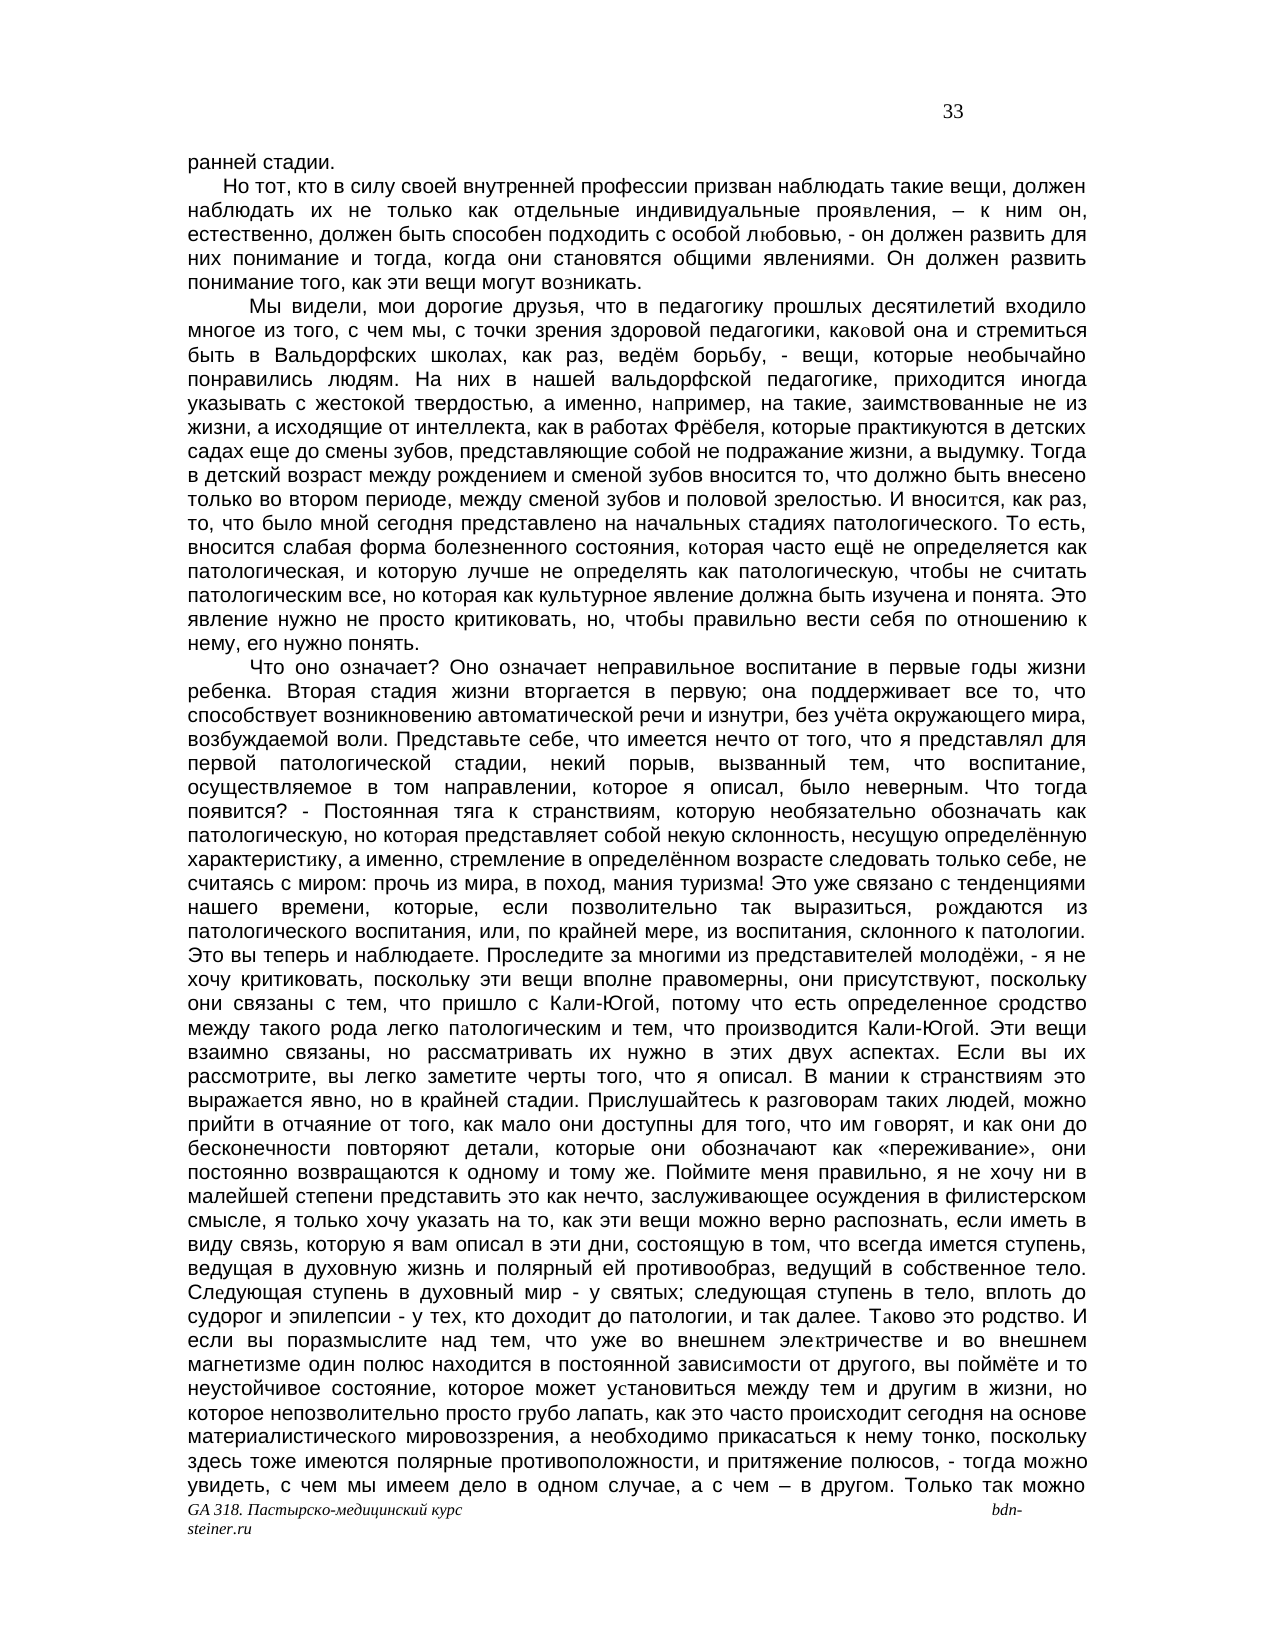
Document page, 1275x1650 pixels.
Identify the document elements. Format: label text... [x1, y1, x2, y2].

text Что оно означает? Оно означает неправильное воспитание в первые годы жизни ребенка. Вторая стадия жизни вторгается в первую; она поддерживает все то, что способствует возникновению автоматической речи и изнутри, без учёта окружающего мира, возбуждаемой воли. Представьте себе, что имеется нечто от того, что я представлял для первой патологической стадии, некий порыв, вызванный тем, что воспитание, осуществляемое в том направлении, которое я описал, было неверным. Что тогда появится? - Постоянная тяга к странствиям, которую необязательно обозначать как патологическую, но которая представляет собой некую склонность, несущую определённую характеристику, а именно, стремление в определённом возрасте следовать только себе, не считаясь с миром: прочь из мира, в поход, мания туризма! Это уже связано с тенденциями нашего времени, которые, если позволительно так выразиться, рождаются из патологического воспитания, или, по крайней мере, из воспитания, склонного к патологии. Это вы теперь и наблюдаете. Проследите за многими из представителей молодёжи, - я не хочу критиковать, поскольку эти вещи вполне правомерны, они присутствуют, поскольку они связаны с тем, что пришло с Кали-Югой, потому что есть определенное сродство между такого рода легко патологическим и тем, что производится Кали-Югой. Эти вещи взаимно связаны, но рассматривать их нужно в этих двух аспектах. Если вы их рассмотрите, вы легко заметите черты того, что я описал. В мании к странствиям это выражается явно, но в крайней стадии. Прислушайтесь к разговорам таких людей, можно прийти в отчаяние от того, как мало они доступны для того, что им говорят, и как они до бесконечности повторяют детали, которые они обозначают как «переживание», они постоянно возвращаются к одному и тому же. Поймите меня правильно, я не хочу ни в малейшей степени представить это как нечто, заслуживающее осуждения в филистерском смысле, я только хочу указать на то, как эти вещи можно верно распознать, если иметь в виду связь, которую я вам описал в эти дни, состоящую в том, что всегда имется ступень, ведущая в духовную жизнь и полярный ей противообраз, ведущий в собственное тело. Следующая ступень в духовный мир - у святых; следующая ступень в тело, вплоть до судорог и эпилепсии - у тех, кто доходит до патологии, и так далее. Таково это родство. И если вы поразмыслите над тем, что уже во внешнем электричестве и во внешнем магнетизме один полюс находится в постоянной зависимости от другого, вы поймёте и то неустойчивое состояние, которое может установиться между тем и другим в жизни, но которое непозволительно просто грубо лапать, как это часто происходит сегодня на основе материалистического мировоззрения, а необходимо прикасаться к нему тонко, поскольку здесь тоже имеются полярные противоположности, и притяжение полюсов, - тогда можно увидеть, с чем мы имеем дело в одном случае, а с чем – в другом. Только так можно [187, 655, 1087, 1497]
text Но тот, кто в силу своей внутренней профессии призван наблюдать такие вещи, должен наблюдать их не только как отдельные индивидуальные проявления, – к ним он, естественно, должен быть способен подходить с особой любовью, - он должен развить для них понимание и тогда, когда они становятся общими явлениями. Он должен развить понимание того, как эти вещи могут возникать. [187, 174, 1087, 294]
text Мы видели, мои дорогие друзья, что в педагогику прошлых десятилетий входило многое из того, с чем мы, с точки зрения здоровой педагогики, каковой она и стремиться быть в Вальдорфских школах, как раз, ведём борьбу, - вещи, которые необычайно понравились людям. На них в нашей вальдорфской педагогике, приходится иногда указывать с жестокой твердостью, а именно, например, на такие, заимствованные не из жизни, а исходящие от интеллекта, как в работах Фрёбеля, которые практикуются в детских садах еще до смены зубов, представляющие собой не подражание жизни, а выдумку. Тогда в детский возраст между рождением и сменой зубов вносится то, что должно быть внесено только во втором периоде, между сменой зубов и половой зрелостью. И вносится, как раз, то, что было мной сегодня представлено на начальных стадиях патологического. То есть, вносится слабая форма болезненного состояния, которая часто ещё не определяется как патологическая, и которую лучше не определять как патологическую, чтобы не считать патологическим все, но которая как культурное явление должна быть изучена и понята. Это явление нужно не просто критиковать, но, чтобы правильно вести себя по отношению к нему, его нужно понять. [187, 294, 1087, 655]
text ранней стадии. [187, 150, 1087, 174]
